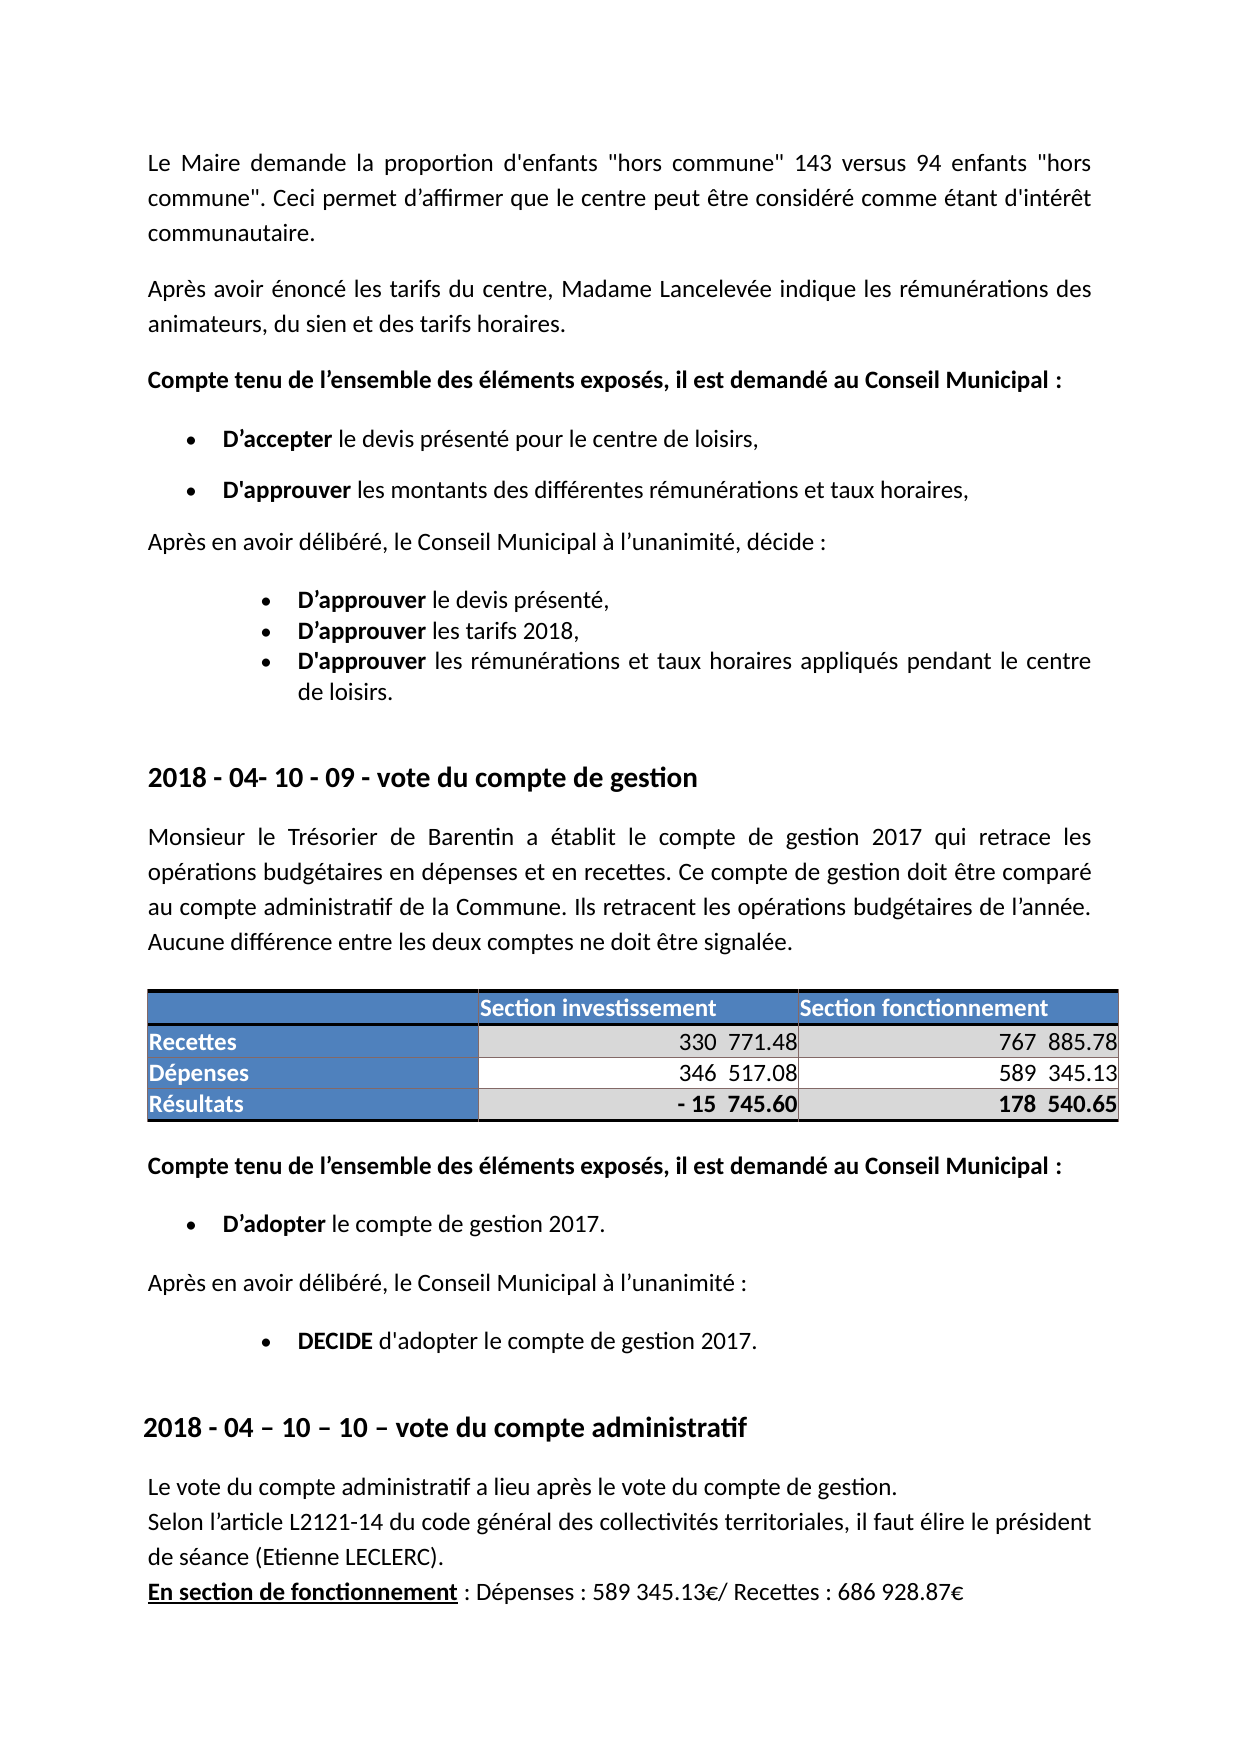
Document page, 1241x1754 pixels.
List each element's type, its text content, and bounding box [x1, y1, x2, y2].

table_header [148, 993, 478, 1023]
text Selon l’article L2121-14 du code général des collectivités territoriales, il faut élire le président de séance (Etienne LECLERC). [148, 1506, 1093, 1571]
table_header Section investissement [479, 993, 798, 1023]
text 2018 - 04- 10 - 09 - vote du compte de gestion [148, 759, 1093, 795]
text Après avoir énoncé les tarifs du centre, Madame Lancelevée indique les rémunérations des animateurs, du sien et des tarifs horaires. [148, 273, 1093, 339]
list D’approuver le devis présenté, [260, 584, 1093, 615]
list D’adopter le compte de gestion 2017. [185, 1208, 1093, 1239]
table_cell Dépenses [148, 1058, 478, 1088]
table_cell Résultats [148, 1089, 478, 1119]
table_cell 330 771.48 [479, 1026, 798, 1057]
table_cell 178 540.65 [799, 1089, 1118, 1119]
list D'approuver les rémunérations et taux horaires appliqués pendant le centre de loisirs. [260, 646, 1093, 707]
table_cell 767 885.78 [799, 1026, 1118, 1057]
text Après en avoir délibéré, le Conseil Municipal à l’unanimité : [148, 1267, 1093, 1297]
list D’approuver les tarifs 2018, [260, 615, 1093, 646]
list DECIDE d'adopter le compte de gestion 2017. [260, 1326, 1093, 1356]
table_cell 346 517.08 [479, 1058, 798, 1088]
text 2018 - 04 – 10 – 10 – vote du compte administratif [44, 1409, 1093, 1445]
text Compte tenu de l’ensemble des éléments exposés, il est demandé au Conseil Municipal : [148, 1150, 1093, 1180]
text Le Maire demande la proportion d'enfants "hors commune" 143 versus 94 enfants "hors commune". Ceci permet d’affirmer que le centre peut être considéré comme étant d'intérêt communautaire. [148, 148, 1093, 248]
list D'approuver les montants des différentes rémunérations et taux horaires, [185, 474, 1093, 505]
table_cell Recettes [148, 1026, 478, 1057]
table_cell 589 345.13 [799, 1058, 1118, 1088]
text Monsieur le Trésorier de Barentin a établit le compte de gestion 2017 qui retrace les opérations budgétaires en dépenses et en recettes. Ce compte de gestion doit être comparé au compte administratif de la Commune. Ils retracent les opérations budgétaires de l’année. Aucune différence entre les deux comptes ne doit être signalée. [148, 821, 1093, 957]
table_header Section fonctionnement [799, 993, 1118, 1023]
text Compte tenu de l’ensemble des éléments exposés, il est demandé au Conseil Municipal : [148, 364, 1093, 395]
table_cell - 15 745.60 [479, 1089, 798, 1119]
text Le vote du compte administratif a lieu après le vote du compte de gestion. [148, 1471, 1093, 1501]
list D’accepter le devis présenté pour le centre de loisirs, [185, 423, 1093, 453]
text Après en avoir délibéré, le Conseil Municipal à l’unanimité, décide : [148, 526, 1093, 556]
text En section de fonctionnement : Dépenses : 589 345.13€/ Recettes : 686 928.87€ [148, 1576, 1093, 1606]
